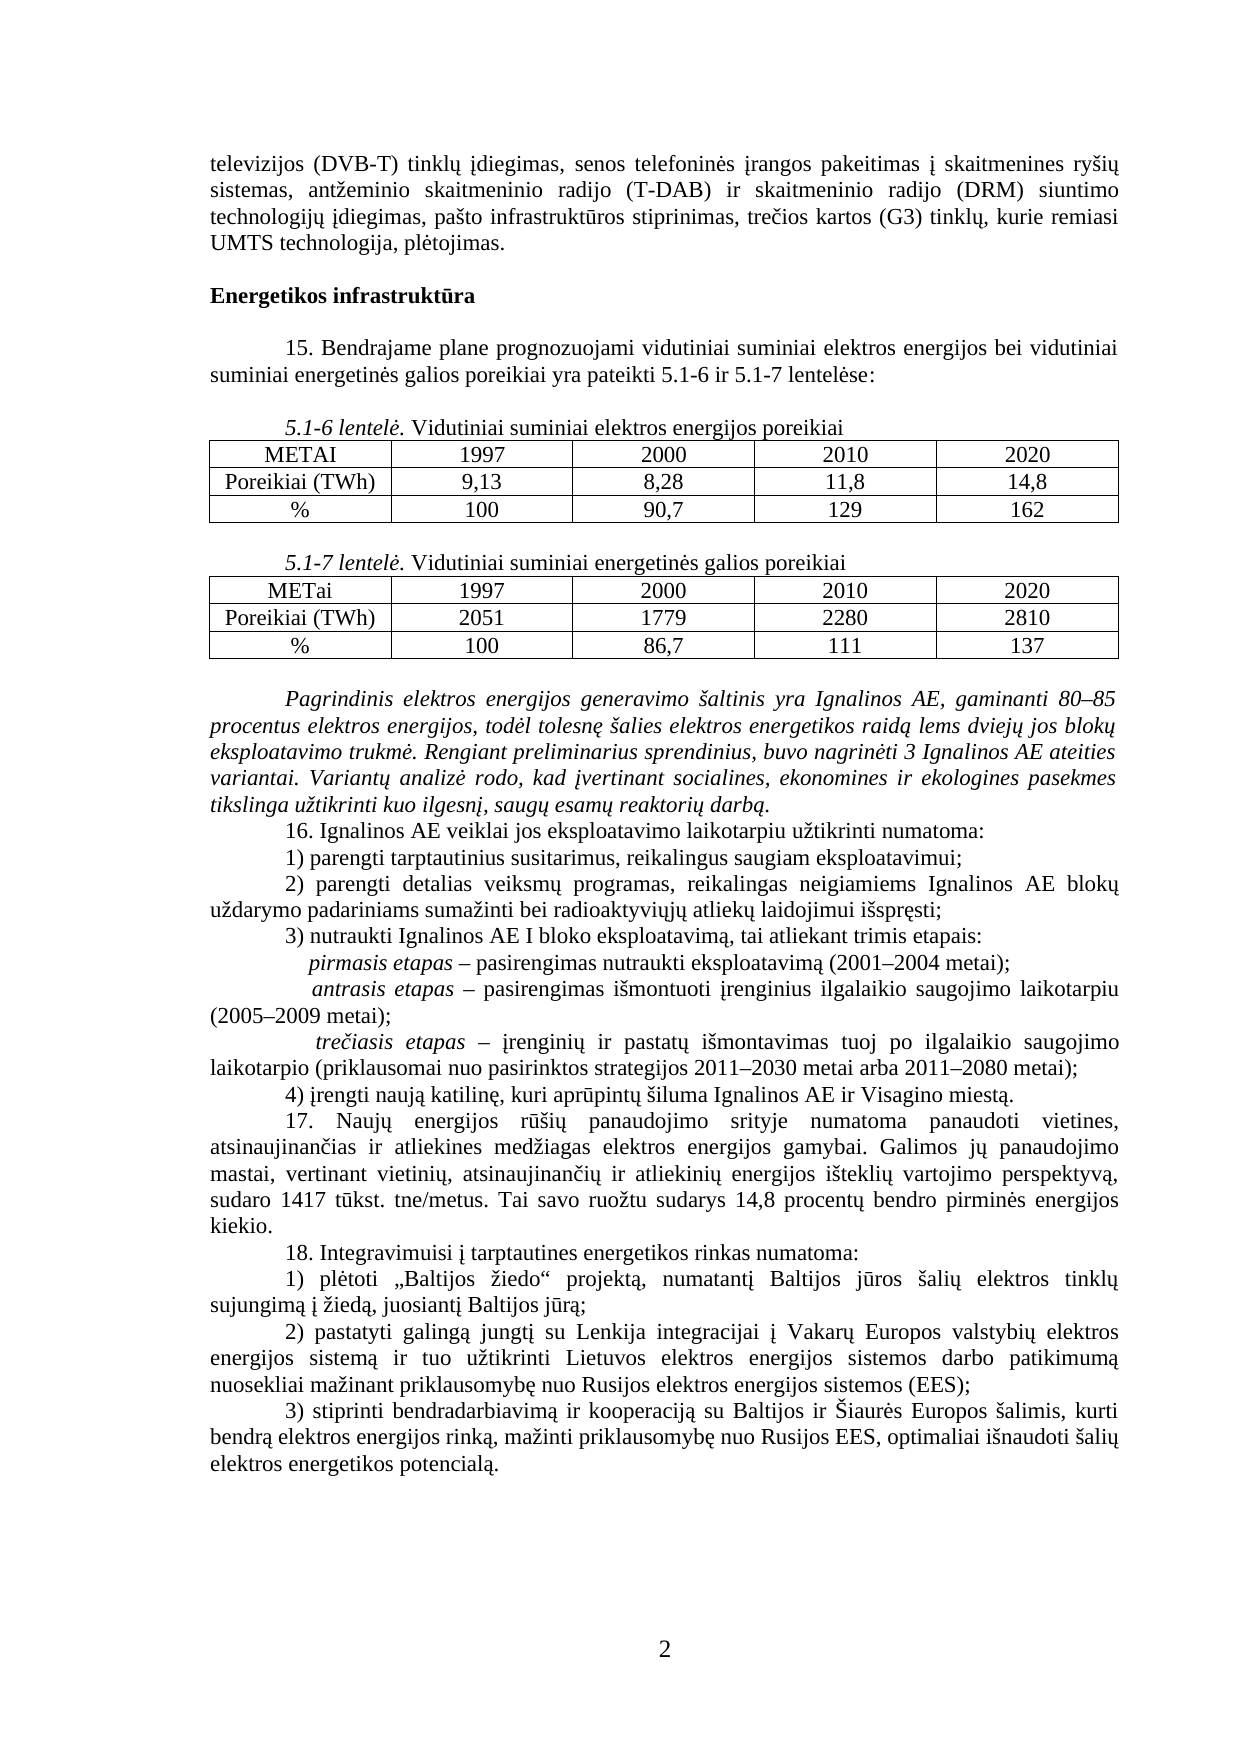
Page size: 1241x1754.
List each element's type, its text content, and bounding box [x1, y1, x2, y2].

text 4) įrengti naują katilinę, kuri aprūpintų šiluma Ignalinos AE ir Visagino miestą. [210, 1081, 1120, 1107]
table_cell 100 [392, 496, 572, 522]
text 15. Bendrajame plane prognozuojami vidutiniai suminiai elektros energijos bei vidutiniai suminiai energetinės galios poreikiai yra pateikti 5.1-6 ir 5.1-7 lentelėse: [210, 334, 1119, 387]
table_cell 129 [755, 496, 936, 522]
text 5.1-7 lentelė. Vidutiniai suminiai energetinės galios poreikiai [210, 549, 1119, 576]
table_header 1997 [392, 441, 572, 467]
table_cell 2280 [755, 604, 936, 631]
table_cell 100 [392, 632, 572, 658]
table_cell 111 [755, 632, 936, 658]
table_cell 2051 [392, 604, 572, 631]
text 16. Ignalinos AE veiklai jos eksploatavimo laikotarpiu užtikrinti numatoma: [210, 817, 1120, 843]
text 1) parengti tarptautinius susitarimus, reikalingus saugiam eksploatavimui; [210, 843, 1120, 870]
table_header Metai [210, 441, 391, 467]
table_cell % [210, 632, 391, 658]
subtitle Energetikos infrastruktūra [210, 282, 1119, 308]
text 2) parengti detalias veiksmų programas, reikalingas neigiamiems Ignalinos AE blokų uždarymo padariniams sumažinti bei radioaktyviųjų atliekų laidojimui išspręsti; [210, 870, 1120, 923]
table_cell 2810 [937, 604, 1118, 631]
text televizijos (DVB-T) tinklų įdiegimas, senos telefoninės įrangos pakeitimas į skaitmenines ryšių sistemas, antžeminio skaitmeninio radijo (T-DAB) ir skaitmeninio radijo (DRM) siuntimo technologijų įdiegimas, pašto infrastruktūros stiprinimas, trečios kartos (G3) tinklų, kurie remiasi UMTS technologija, plėtojimas. [210, 150, 1120, 255]
text 2) pastatyti galingą jungtį su Lenkija integracijai į Vakarų Europos valstybių elektros energijos sistemą ir tuo užtikrinti Lietuvos elektros energijos sistemos darbo patikimumą nuosekliai mažinant priklausomybę nuo Rusijos elektros energijos sistemos (EES); [210, 1318, 1120, 1397]
table_cell 1779 [573, 604, 754, 631]
text 1) plėtoti „Baltijos žiedo“ projektą, numatantį Baltijos jūros šalių elektros tinklų sujungimą į žiedą, juosiantį Baltijos jūrą; [210, 1265, 1120, 1318]
text 5.1-6 lentelė. Vidutiniai suminiai elektros energijos poreikiai [210, 413, 1120, 440]
text 3) stiprinti bendradarbiavimą ir kooperaciją su Baltijos ir Šiaurės Europos šalimis, kurti bendrą elektros energijos rinką, mažinti priklausomybę nuo Rusijos EES, optimaliai išnaudoti šalių elektros energetikos potencialą. [210, 1397, 1120, 1476]
table_cell 9,13 [392, 468, 572, 495]
table_cell 11,8 [755, 468, 936, 495]
table_header 2020 [937, 441, 1118, 467]
table_cell 86,7 [573, 632, 754, 658]
table_cell 90,7 [573, 496, 754, 522]
table_header 2010 [755, 577, 936, 603]
table_header 1997 [392, 577, 572, 603]
table_cell 137 [937, 632, 1118, 658]
table_cell Poreikiai (TWh) [210, 604, 391, 631]
text 18. Integravimuisi į tarptautines energetikos rinkas numatoma: [210, 1239, 1120, 1265]
table_header Metai [210, 577, 391, 603]
text  trečiasis etapas – įrenginių ir pastatų išmontavimas tuoj po ilgalaikio saugojimo laikotarpio (priklausomai nuo pasirinktos strategijos 2011–2030 metai arba 2011–2080 metai); [210, 1028, 1120, 1081]
text  pirmasis etapas – pasirengimas nutraukti eksploatavimą (2001–2004 metai); [210, 949, 1120, 975]
table_cell % [210, 496, 391, 522]
text Pagrindinis elektros energijos generavimo šaltinis yra Ignalinos AE, gaminanti 80–85 procentus elektros energijos, todėl tolesnę šalies elektros energetikos raidą lems dviejų jos blokų eksploatavimo trukmė. Rengiant preliminarius sprendinius, buvo nagrinėti 3 Ignalinos AE ateities variantai. Variantų analizė rodo, kad įvertinant socialines, ekonomines ir ekologines pasekmes tikslinga užtikrinti kuo ilgesnį, saugų esamų reaktorių darbą. [210, 685, 1119, 817]
table_header 2020 [937, 577, 1118, 603]
table_header 2000 [573, 577, 754, 603]
table_header 2010 [755, 441, 936, 467]
table_cell Poreikiai (TWh) [210, 468, 391, 495]
table_cell 8,28 [573, 468, 754, 495]
table_cell 162 [937, 496, 1118, 522]
text 3) nutraukti Ignalinos AE I bloko eksploatavimą, tai atliekant trimis etapais: [210, 923, 1120, 949]
table_header 2000 [573, 441, 754, 467]
table_cell 14,8 [937, 468, 1118, 495]
text  antrasis etapas – pasirengimas išmontuoti įrenginius ilgalaikio saugojimo laikotarpiu (2005–2009 metai); [210, 975, 1120, 1028]
text 17. Naujų energijos rūšių panaudojimo srityje numatoma panaudoti vietines, atsinaujinančias ir atliekines medžiagas elektros energijos gamybai. Galimos jų panaudojimo mastai, vertinant vietinių, atsinaujinančių ir atliekinių energijos išteklių vartojimo perspektyvą, sudaro 1417 tūkst. tne/metus. Tai savo ruožtu sudarys 14,8 procentų bendro pirminės energijos kiekio. [210, 1107, 1120, 1239]
